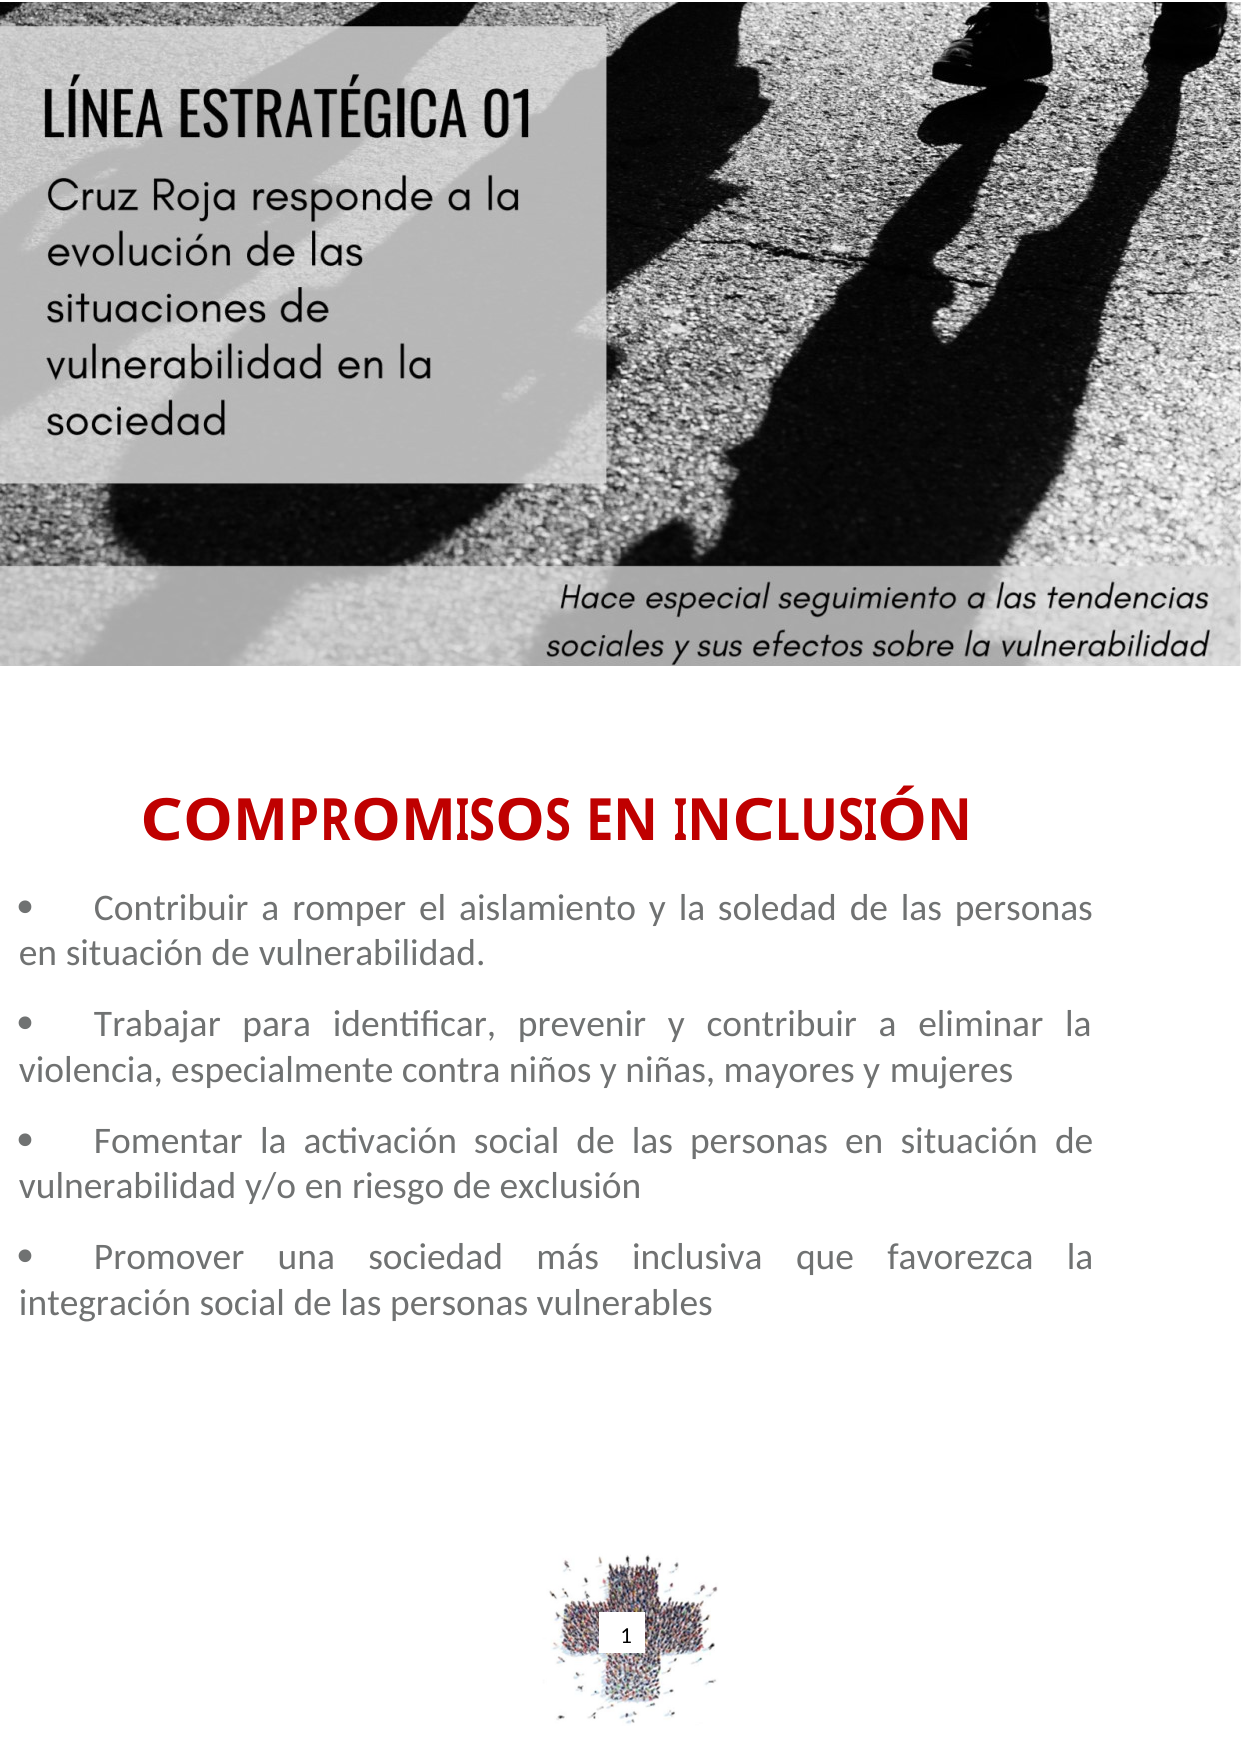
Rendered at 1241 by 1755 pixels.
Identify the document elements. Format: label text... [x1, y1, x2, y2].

list Promover una sociedad más inclusiva que favorezca la integración social de las personas vulnerables [19, 1233, 1093, 1325]
subtitle COMPROMISOS EN INCLUSIÓN [19, 778, 1094, 857]
list Trabajar para identificar, prevenir y contribuir a eliminar la violencia, especialmente contra niños y niñas, mayores y mujeres [19, 1000, 1093, 1092]
list Contribuir a romper el aislamiento y la soledad de las personas en situación de vulnerabilidad. [19, 883, 1093, 975]
list Fomentar la activación social de las personas en situación de vulnerabilidad y/o en riesgo de exclusión [19, 1117, 1093, 1208]
